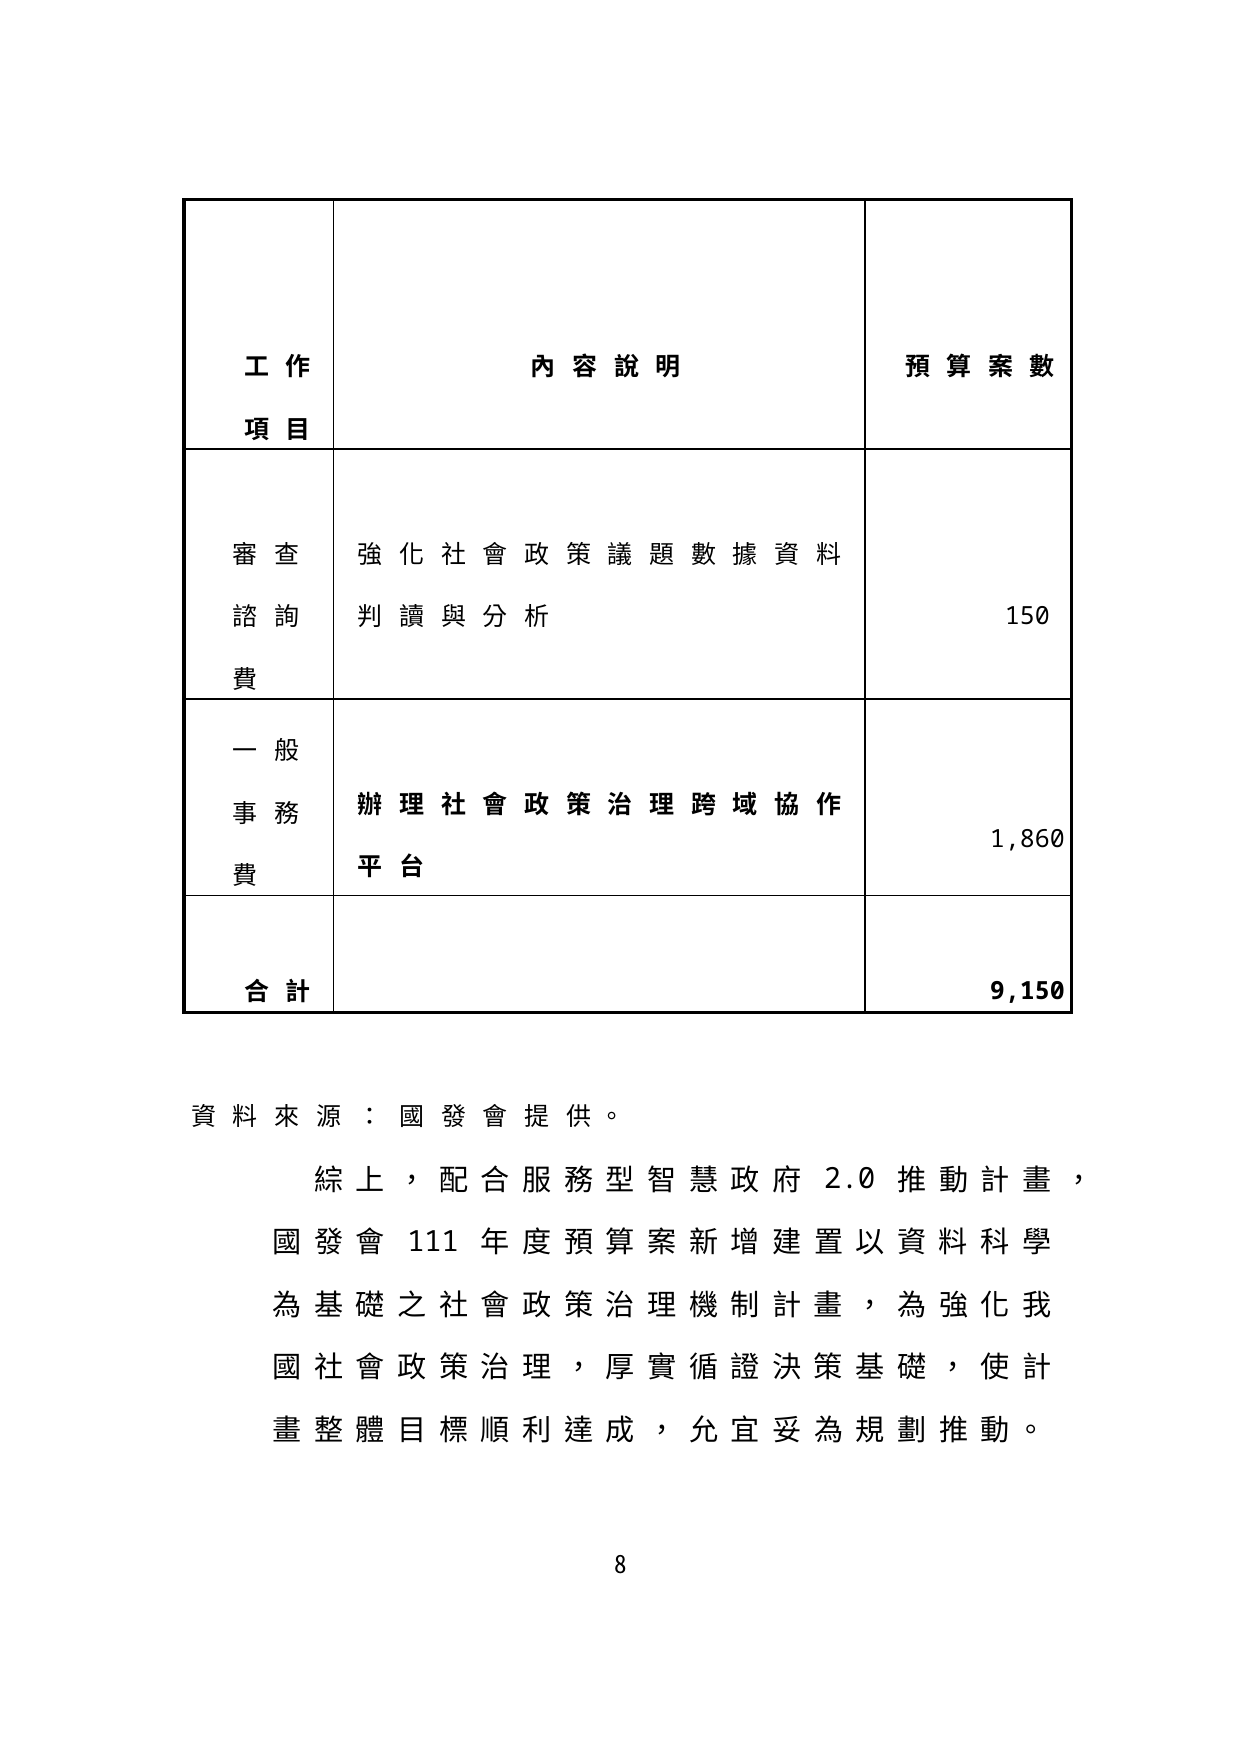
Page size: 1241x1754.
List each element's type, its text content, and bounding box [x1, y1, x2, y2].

table_cell 一般事務費 [186, 700, 333, 894]
table_header 工作項目 [186, 201, 333, 448]
table_cell 1,860 [866, 700, 1070, 894]
table_header 內容說明 [334, 201, 864, 448]
text 綜上，配合服務型智慧政府2.0推動計畫，國發會111年度預算案新增建置以資料科學為基礎之社會政策治理機制計畫，為強化我國社會政策治理，厚實循證決策基礎，使計畫整體目標順利達成，允宜妥為規劃推動。 [242, 1136, 1058, 1448]
text 資料來源：國發會提供。 [183, 1073, 1058, 1136]
table_cell 審查諮詢費 [186, 450, 333, 698]
table_cell 9,150 [866, 896, 1070, 1011]
table_cell 150 [866, 450, 1070, 698]
table_cell [334, 896, 864, 1011]
table_cell 合計 [186, 896, 333, 1011]
table_cell 強化社會政策議題數據資料判讀與分析 [334, 450, 864, 698]
table_cell 辦理社會政策治理跨域協作平台 [334, 700, 864, 894]
table_header 預算案數 [866, 201, 1070, 448]
